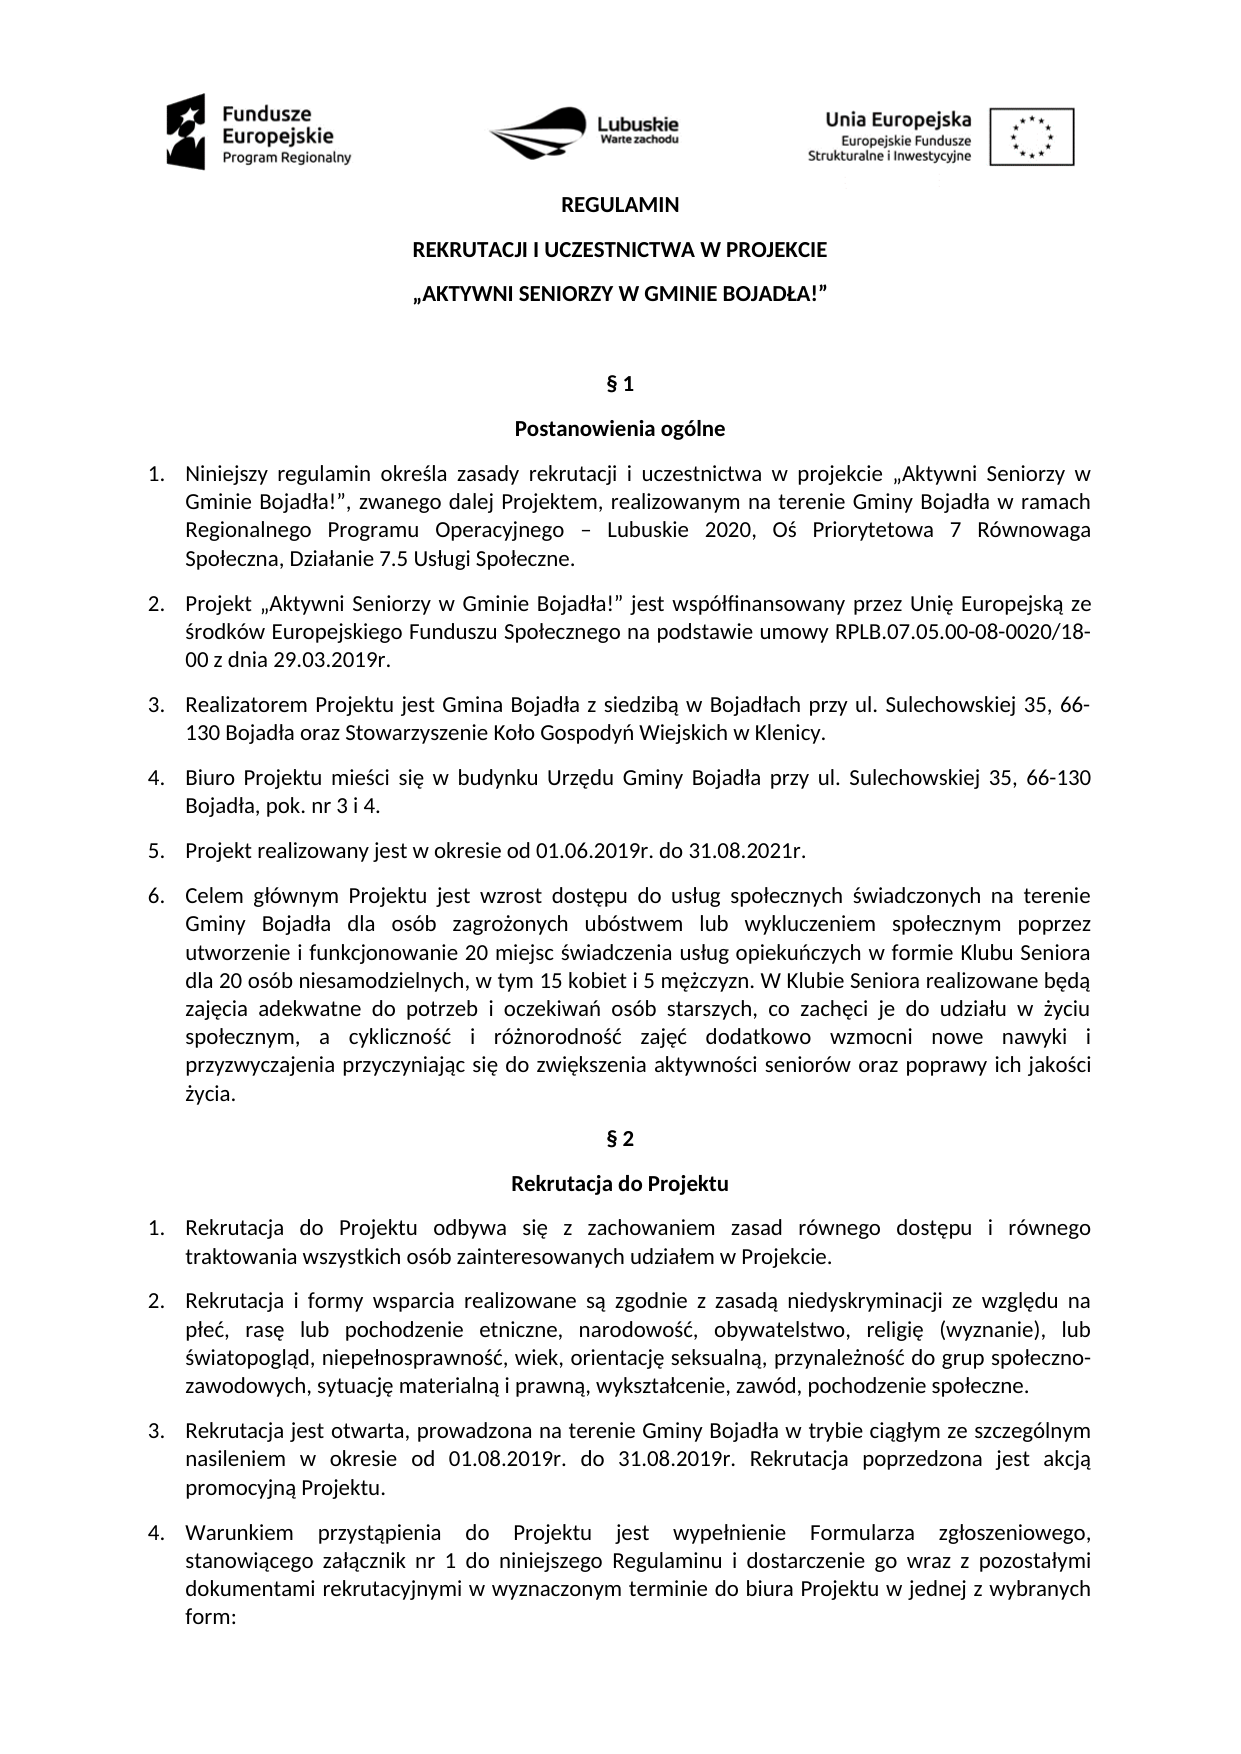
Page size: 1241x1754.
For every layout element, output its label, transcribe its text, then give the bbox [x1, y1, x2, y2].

list Niniejszy regulamin określa zasady rekrutacji i uczestnictwa w projekcie „Aktywni Seniorzy w Gminie Bojadła!”, zwanego dalej Projektem, realizowanym na terenie Gminy Bojadła w ramach Regionalnego Programu Operacyjnego – Lubuskie 2020, Oś Priorytetowa 7 Równowaga Społeczna, Działanie 7.5 Usługi Społeczne. [148, 459, 1093, 572]
text § 1 [148, 369, 1093, 397]
text REGULAMIN [148, 190, 1093, 218]
list Projekt „Aktywni Seniorzy w Gminie Bojadła!” jest współfinansowany przez Unię Europejską ze środków Europejskiego Funduszu Społecznego na podstawie umowy RPLB.07.05.00-08-0020/18-00 z dnia 29.03.2019r. [148, 589, 1093, 673]
list Rekrutacja do Projektu odbywa się z zachowaniem zasad równego dostępu i równego traktowania wszystkich osób zainteresowanych udziałem w Projekcie. [148, 1213, 1093, 1270]
text § 2 [148, 1124, 1093, 1152]
text REKRUTACJI I UCZESTNICTWA W PROJEKCIE [148, 235, 1093, 263]
text Postanowienia ogólne [148, 414, 1093, 442]
list Biuro Projektu mieści się w budynku Urzędu Gminy Bojadła przy ul. Sulechowskiej 35, 66-130 Bojadła, pok. nr 3 i 4. [148, 763, 1093, 819]
list Rekrutacja jest otwarta, prowadzona na terenie Gminy Bojadła w trybie ciągłym ze szczególnym nasileniem w okresie od 01.08.2019r. do 31.08.2019r. Rekrutacja poprzedzona jest akcją promocyjną Projektu. [148, 1416, 1093, 1501]
text Rekrutacja do Projektu [148, 1169, 1093, 1197]
list Warunkiem przystąpienia do Projektu jest wypełnienie Formularza zgłoszeniowego, stanowiącego załącznik nr 1 do niniejszego Regulaminu i dostarczenie go wraz z pozostałymi dokumentami rekrutacyjnymi w wyznaczonym terminie do biura Projektu w jednej z wybranych form: [148, 1518, 1093, 1630]
text „AKTYWNI SENIORZY W GMINIE BOJADŁA!” [148, 279, 1093, 308]
list Realizatorem Projektu jest Gmina Bojadła z siedzibą w Bojadłach przy ul. Sulechowskiej 35, 66-130 Bojadła oraz Stowarzyszenie Koło Gospodyń Wiejskich w Klenicy. [148, 690, 1093, 746]
list Celem głównym Projektu jest wzrost dostępu do usług społecznych świadczonych na terenie Gminy Bojadła dla osób zagrożonych ubóstwem lub wykluczeniem społecznym poprzez utworzenie i funkcjonowanie 20 miejsc świadczenia usług opiekuńczych w formie Klubu Seniora dla 20 osób niesamodzielnych, w tym 15 kobiet i 5 mężczyzn. W Klubie Seniora realizowane będą zajęcia adekwatne do potrzeb i oczekiwań osób starszych, co zachęci je do udziału w życiu społecznym, a cykliczność i różnorodność zajęć dodatkowo wzmocni nowe nawyki i przyzwyczajenia przyczyniając się do zwiększenia aktywności seniorów oraz poprawy ich jakości życia. [148, 881, 1093, 1107]
list Rekrutacja i formy wsparcia realizowane są zgodnie z zasadą niedyskryminacji ze względu na płeć, rasę lub pochodzenie etniczne, narodowość, obywatelstwo, religię (wyznanie), lub światopogląd, niepełnosprawność, wiek, orientację seksualną, przynależność do grup społeczno-zawodowych, sytuację materialną i prawną, wykształcenie, zawód, pochodzenie społeczne. [148, 1287, 1093, 1399]
list Projekt realizowany jest w okresie od 01.06.2019r. do 31.08.2021r. [148, 836, 1093, 864]
